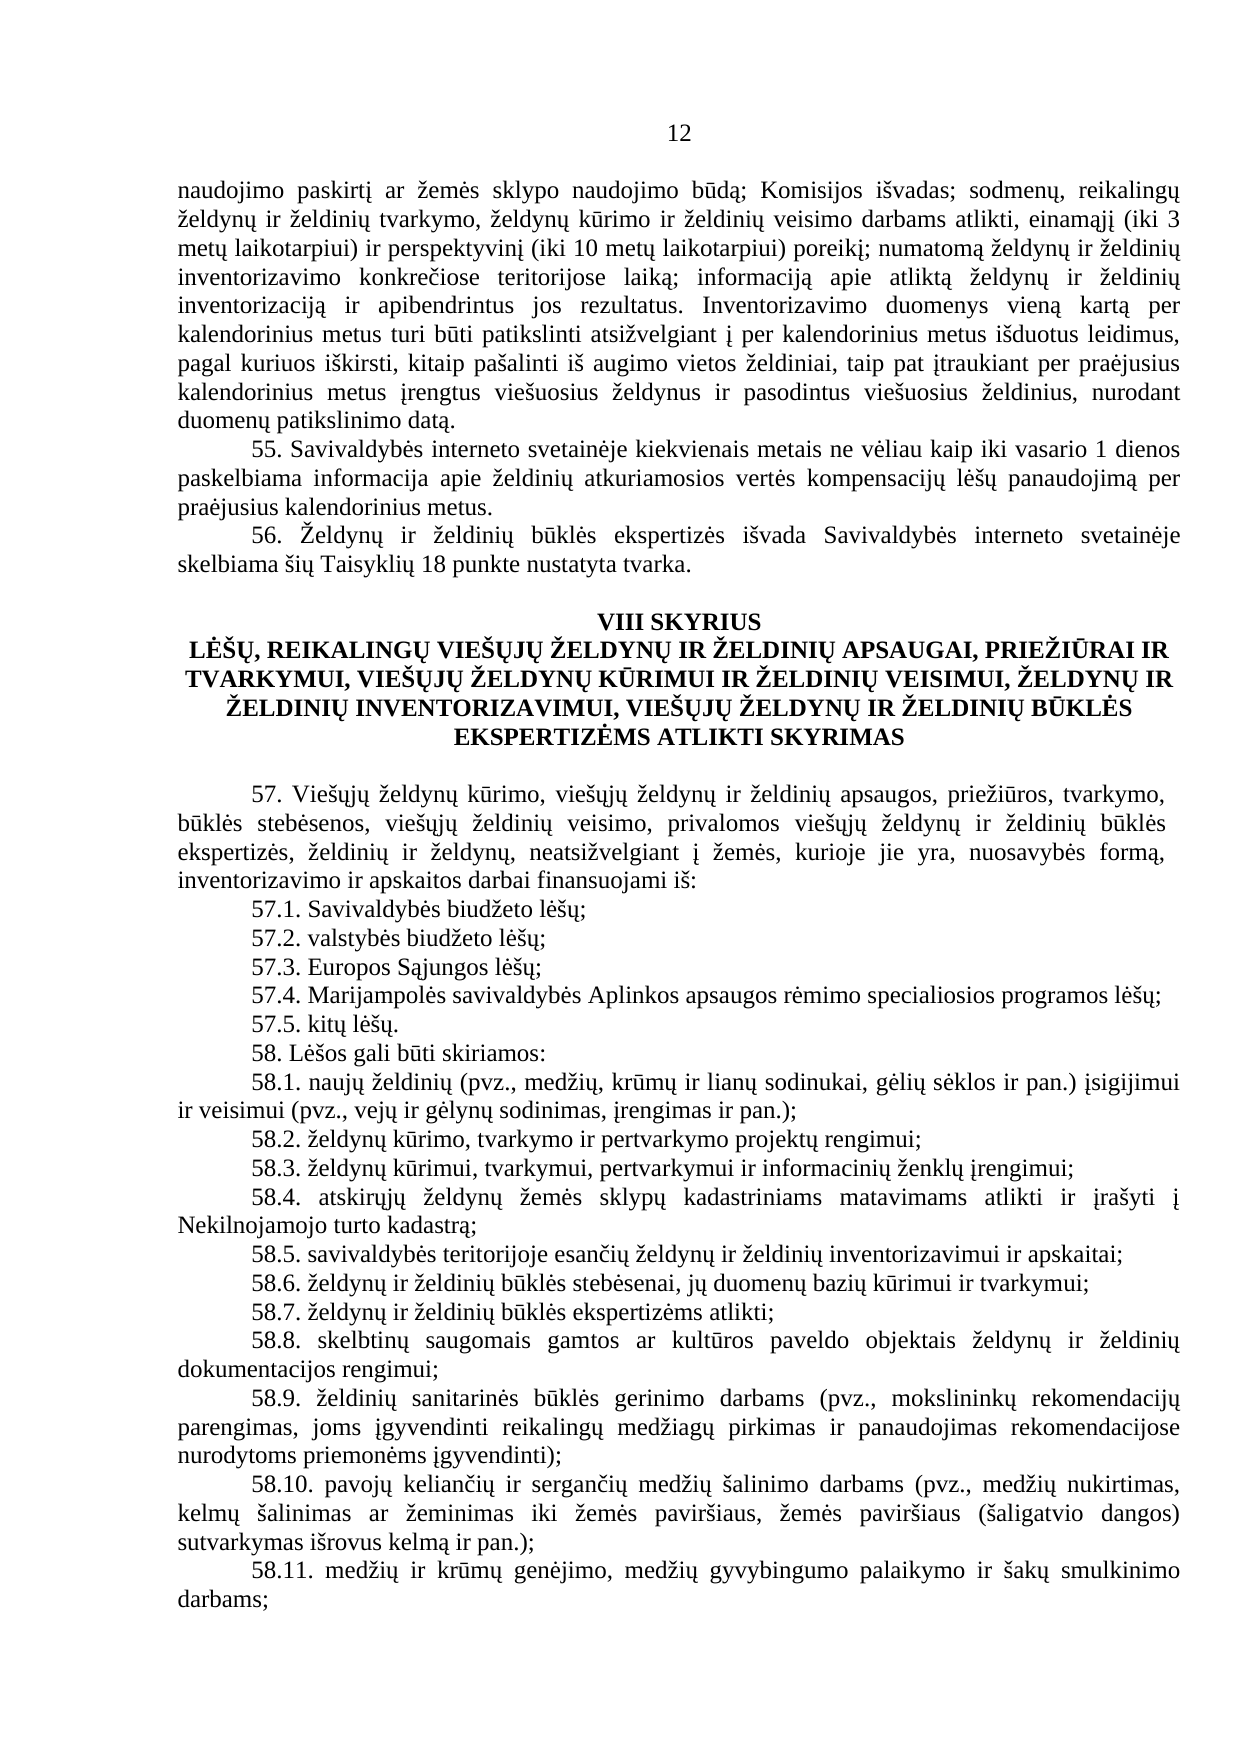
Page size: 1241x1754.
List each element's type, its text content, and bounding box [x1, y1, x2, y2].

text naudojimo paskirtį ar žemės sklypo naudojimo būdą; Komisijos išvadas; sodmenų, reikalingų želdynų ir želdinių tvarkymo, želdynų kūrimo ir želdinių veisimo darbams atlikti, einamąjį (iki 3 metų laikotarpiui) ir perspektyvinį (iki 10 metų laikotarpiui) poreikį; numatomą želdynų ir želdinių inventorizavimo konkrečiose teritorijose laiką; informaciją apie atliktą želdynų ir želdinių inventorizaciją ir apibendrintus jos rezultatus. Inventorizavimo duomenys vieną kartą per kalendorinius metus turi būti patikslinti atsižvelgiant į per kalendorinius metus išduotus leidimus, pagal kuriuos iškirsti, kitaip pašalinti iš augimo vietos želdiniai, taip pat įtraukiant per praėjusius kalendorinius metus įrengtus viešuosius želdynus ir pasodintus viešuosius želdinius, nurodant duomenų patikslinimo datą. [177, 176, 1181, 434]
text 58.1. naujų želdinių (pvz., medžių, krūmų ir lianų sodinukai, gėlių sėklos ir pan.) įsigijimui ir veisimui (pvz., vejų ir gėlynų sodinimas, įrengimas ir pan.); [177, 1067, 1181, 1124]
text 57.4. Marijampolės savivaldybės Aplinkos apsaugos rėmimo specialiosios programos lėšų; [177, 981, 1181, 1009]
text 58.5. savivaldybės teritorijoje esančių želdynų ir želdinių inventorizavimui ir apskaitai; [177, 1239, 1181, 1268]
text 58.10. pavojų keliančių ir sergančių medžių šalinimo darbams (pvz., medžių nukirtimas, kelmų šalinimas ar žeminimas iki žemės paviršiaus, žemės paviršiaus (šaligatvio dangos) sutvarkymas išrovus kelmą ir pan.); [177, 1469, 1181, 1556]
text 58.11. medžių ir krūmų genėjimo, medžių gyvybingumo palaikymo ir šakų smulkinimo darbams; [177, 1556, 1181, 1613]
text 58.3. želdynų kūrimui, tvarkymui, pertvarkymui ir informacinių ženklų įrengimui; [177, 1153, 1181, 1182]
text 57. Viešųjų želdynų kūrimo, viešųjų želdynų ir želdinių apsaugos, priežiūros, tvarkymo, būklės stebėsenos, viešųjų želdinių veisimo, privalomos viešųjų želdynų ir želdinių būklės ekspertizės, želdinių ir želdynų, neatsižvelgiant į žemės, kurioje jie yra, nuosavybės formą, inventorizavimo ir apskaitos darbai finansuojami iš: [177, 779, 1166, 894]
text 55. Savivaldybės interneto svetainėje kiekvienais metais ne vėliau kaip iki vasario 1 dienos paskelbiama informacija apie želdinių atkuriamosios vertės kompensacijų lėšų panaudojimą per praėjusius kalendorinius metus. [177, 434, 1181, 521]
text 58.7. želdynų ir želdinių būklės ekspertizėms atlikti; [177, 1297, 1181, 1326]
text 57.5. kitų lėšų. [177, 1009, 1166, 1038]
text 58.2. želdynų kūrimo, tvarkymo ir pertvarkymo projektų rengimui; [177, 1124, 1181, 1153]
text VIII SKYRIUS [177, 607, 1181, 636]
text 57.2. valstybės biudžeto lėšų; [177, 923, 1181, 952]
text 58.8. skelbtinų saugomais gamtos ar kultūros paveldo objektais želdynų ir želdinių dokumentacijos rengimui; [177, 1326, 1181, 1383]
text LĖŠŲ, REIKALINGŲ VIEŠŲJŲ ŽELDYNŲ IR ŽELDINIŲ APSAUGAI, PRIEŽIŪRAI IR TVARKYMUI, VIEŠŲJŲ ŽELDYNŲ KŪRIMUI IR ŽELDINIŲ VEISIMUI, ŽELDYNŲ IR ŽELDINIŲ INVENTORIZAVIMUI, VIEŠŲJŲ ŽELDYNŲ IR ŽELDINIŲ BŪKLĖS EKSPERTIZĖMS ATLIKTI SKYRIMAS [177, 636, 1181, 751]
text 58.4. atskirųjų želdynų žemės sklypų kadastriniams matavimams atlikti ir įrašyti į Nekilnojamojo turto kadastrą; [177, 1182, 1181, 1239]
text 57.3. Europos Sąjungos lėšų; [177, 952, 1181, 981]
text 56. Želdynų ir želdinių būklės ekspertizės išvada Savivaldybės interneto svetainėje skelbiama šių Taisyklių 18 punkte nustatyta tvarka. [177, 521, 1181, 578]
text 58.6. želdynų ir želdinių būklės stebėsenai, jų duomenų bazių kūrimui ir tvarkymui; [177, 1268, 1181, 1297]
text 58. Lėšos gali būti skiriamos: [177, 1038, 1166, 1067]
text 57.1. Savivaldybės biudžeto lėšų; [177, 894, 1181, 923]
text 58.9. želdinių sanitarinės būklės gerinimo darbams (pvz., mokslininkų rekomendacijų parengimas, joms įgyvendinti reikalingų medžiagų pirkimas ir panaudojimas rekomendacijose nurodytoms priemonėms įgyvendinti); [177, 1383, 1181, 1469]
